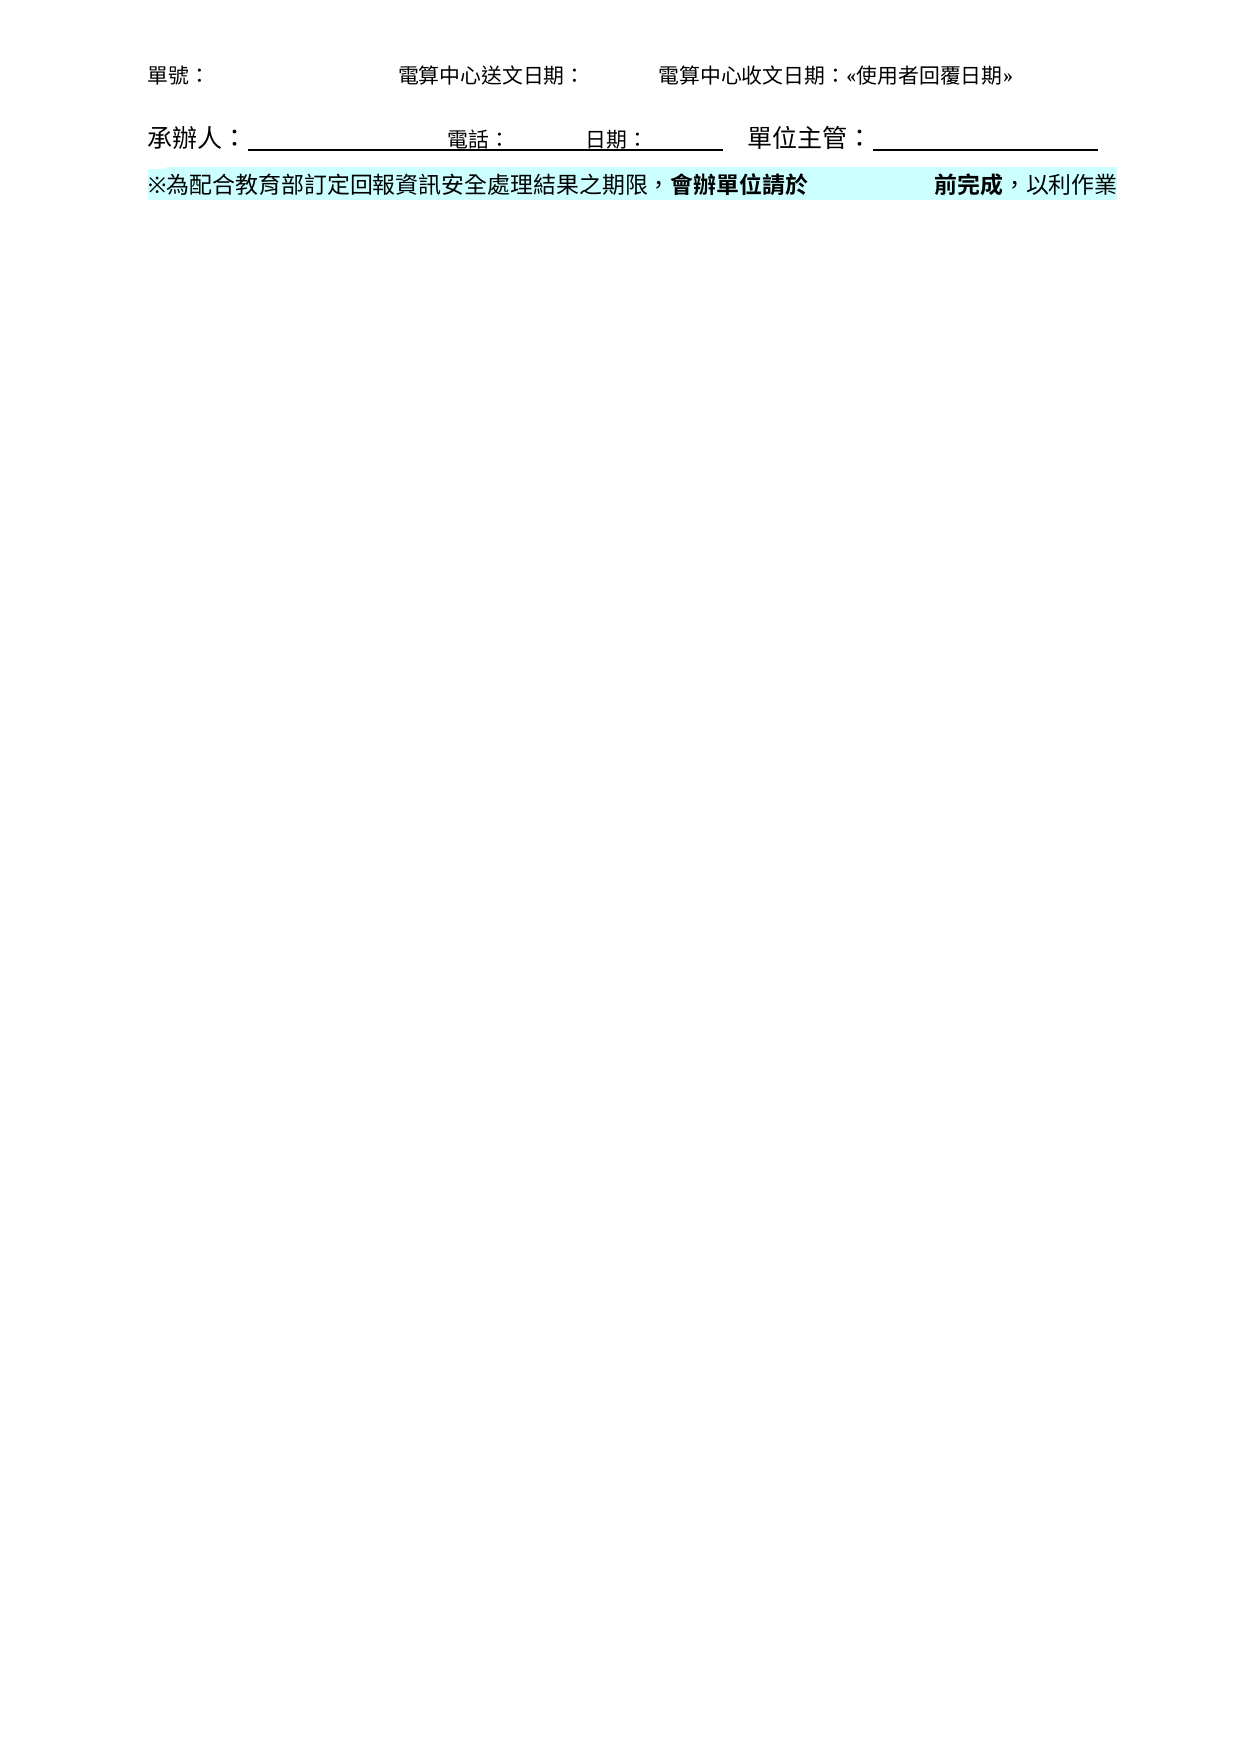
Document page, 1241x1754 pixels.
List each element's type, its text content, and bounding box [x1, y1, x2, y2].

text 承辦人： 電話： 日期： 單位主管： [148, 118, 1122, 154]
text ※為配合教育部訂定回報資訊安全處理結果之期限，會辦單位請於 前完成，以利作業 [148, 167, 1122, 200]
